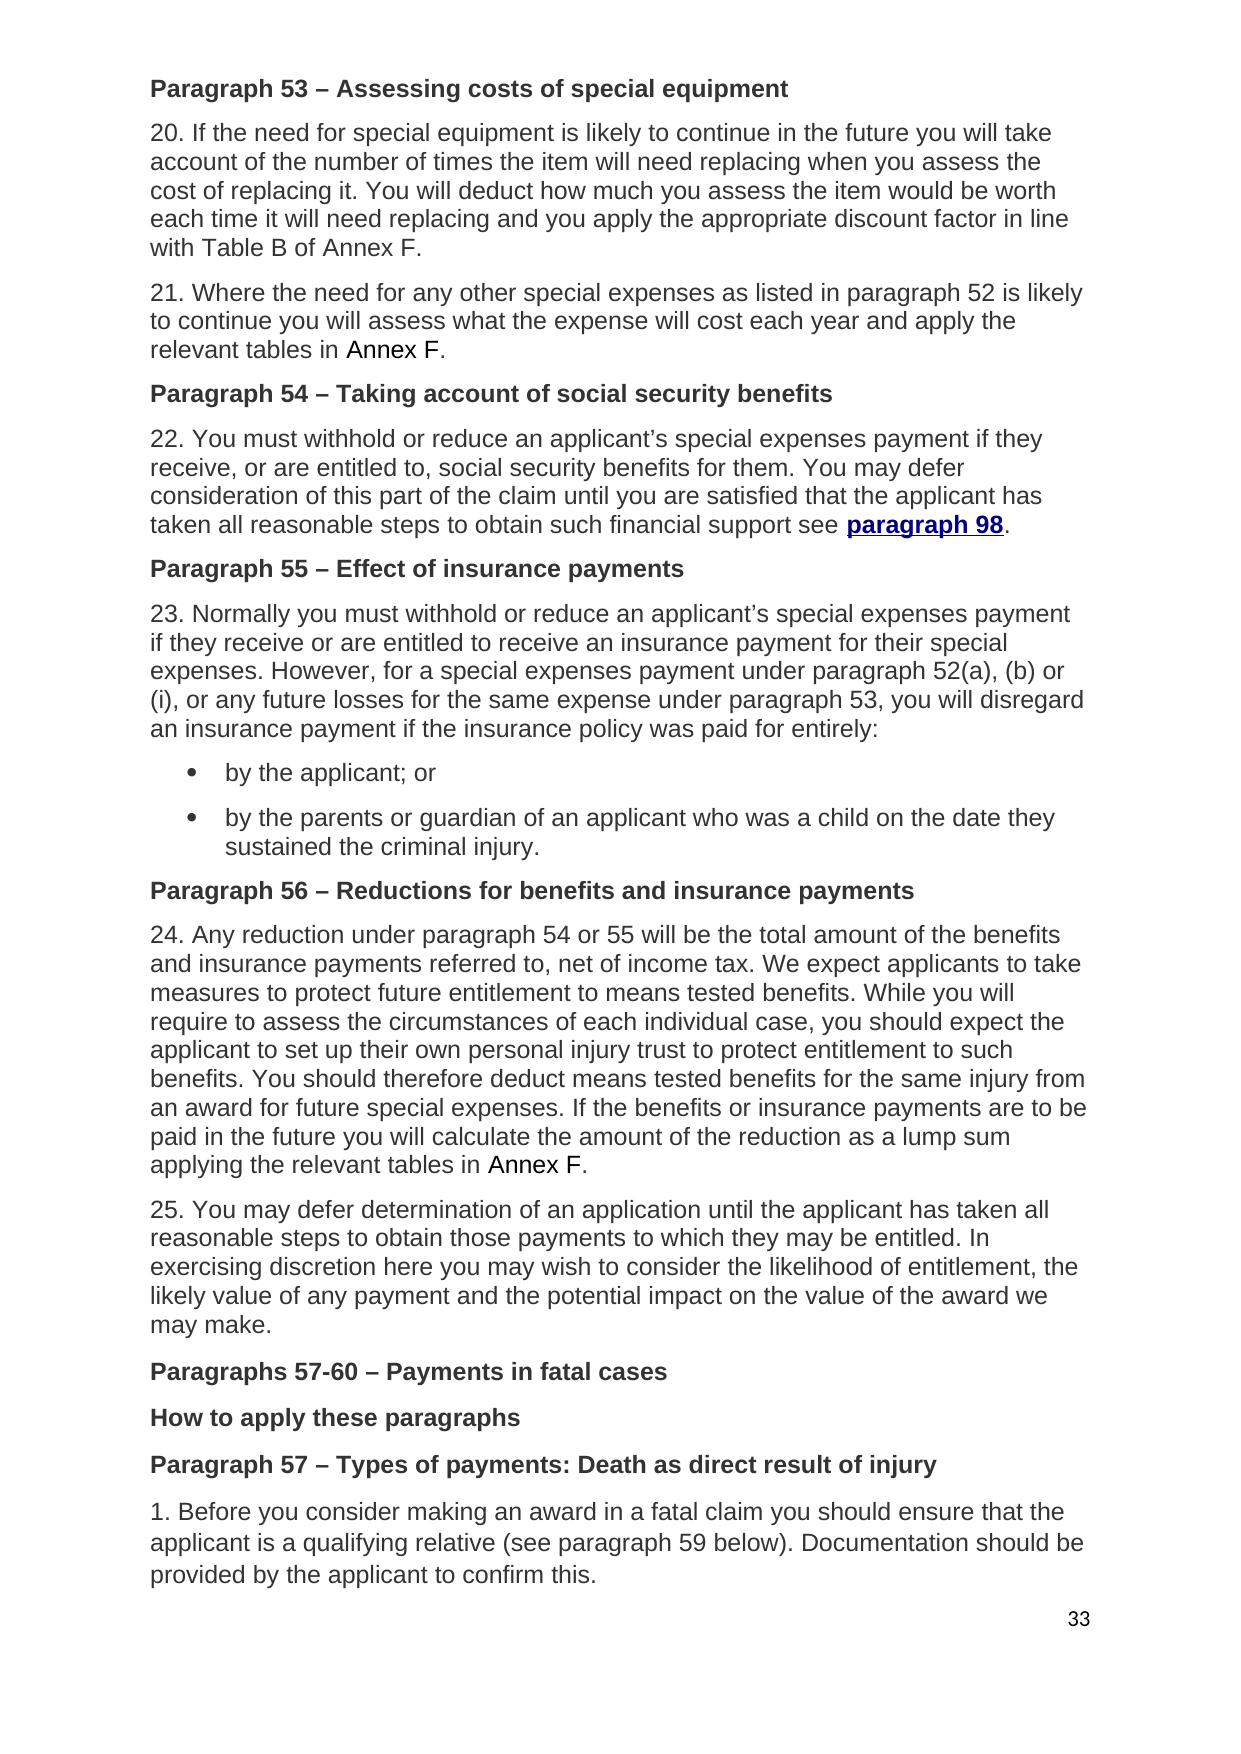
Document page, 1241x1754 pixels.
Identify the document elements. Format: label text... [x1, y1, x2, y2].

text Paragraph 57 – Types of payments: Death as direct result of injury [150, 1448, 1090, 1479]
text Paragraphs 57-60 – Payments in fatal cases [150, 1354, 1090, 1385]
text 1. Before you consider making an award in a fatal claim you should ensure that the applicant is a qualifying relative (see paragraph 59 below). Documentation should be provided by the applicant to confirm this. [150, 1494, 1090, 1588]
text 25. You may defer determination of an application until the applicant has taken all reasonable steps to obtain those payments to which they may be entitled. In exercising discretion here you may wish to consider the likelihood of entitlement, the likely value of any payment and the potential impact on the value of the award we may make. [150, 1194, 1090, 1338]
list by the applicant; or [187, 758, 1090, 787]
text Paragraph 53 – Assessing costs of special equipment [150, 74, 1090, 102]
text Paragraph 55 – Effect of insurance payments [150, 554, 1090, 583]
list by the parents or guardian of an applicant who was a child on the date they sustained the criminal injury. [187, 803, 1090, 860]
text 23. Normally you must withhold or reduce an applicant’s special expenses payment if they receive or are entitled to receive an insurance payment for their special expenses. However, for a special expenses payment under paragraph 52(a), (b) or (i), or any future losses for the same expense under paragraph 53, you will disregard an insurance payment if the insurance policy was paid for entirely: [150, 599, 1090, 742]
text 22. You must withhold or reduce an applicant’s special expenses payment if they receive, or are entitled to, social security benefits for them. You may defer consideration of this part of the claim until you are satisfied that the applicant has taken all reasonable steps to obtain such financial support see paragraph 98. [150, 424, 1090, 539]
text 21. Where the need for any other special expenses as listed in paragraph 52 is likely to continue you will assess what the expense will cost each year and apply the relevant tables in Annex F. [150, 277, 1090, 364]
text Paragraph 56 – Reductions for benefits and insurance payments [150, 876, 1090, 904]
text How to apply these paragraphs [150, 1401, 1090, 1432]
text 20. If the need for special equipment is likely to continue in the future you will take account of the number of times the item will need replacing when you assess the cost of replacing it. You will deduct how much you assess the item would be worth each time it will need replacing and you apply the appropriate discount factor in line with Table B of Annex F. [150, 118, 1090, 262]
text Paragraph 54 – Taking account of social security benefits [150, 379, 1090, 408]
text 24. Any reduction under paragraph 54 or 55 will be the total amount of the benefits and insurance payments referred to, net of income tax. We expect applicants to take measures to protect future entitlement to means tested benefits. While you will require to assess the circumstances of each individual case, you should expect the applicant to set up their own personal injury trust to protect entitlement to such benefits. You should therefore deduct means tested benefits for the same injury from an award for future special expenses. If the benefits or insurance payments are to be paid in the future you will calculate the amount of the reduction as a lump sum applying the relevant tables in Annex F. [150, 920, 1090, 1179]
